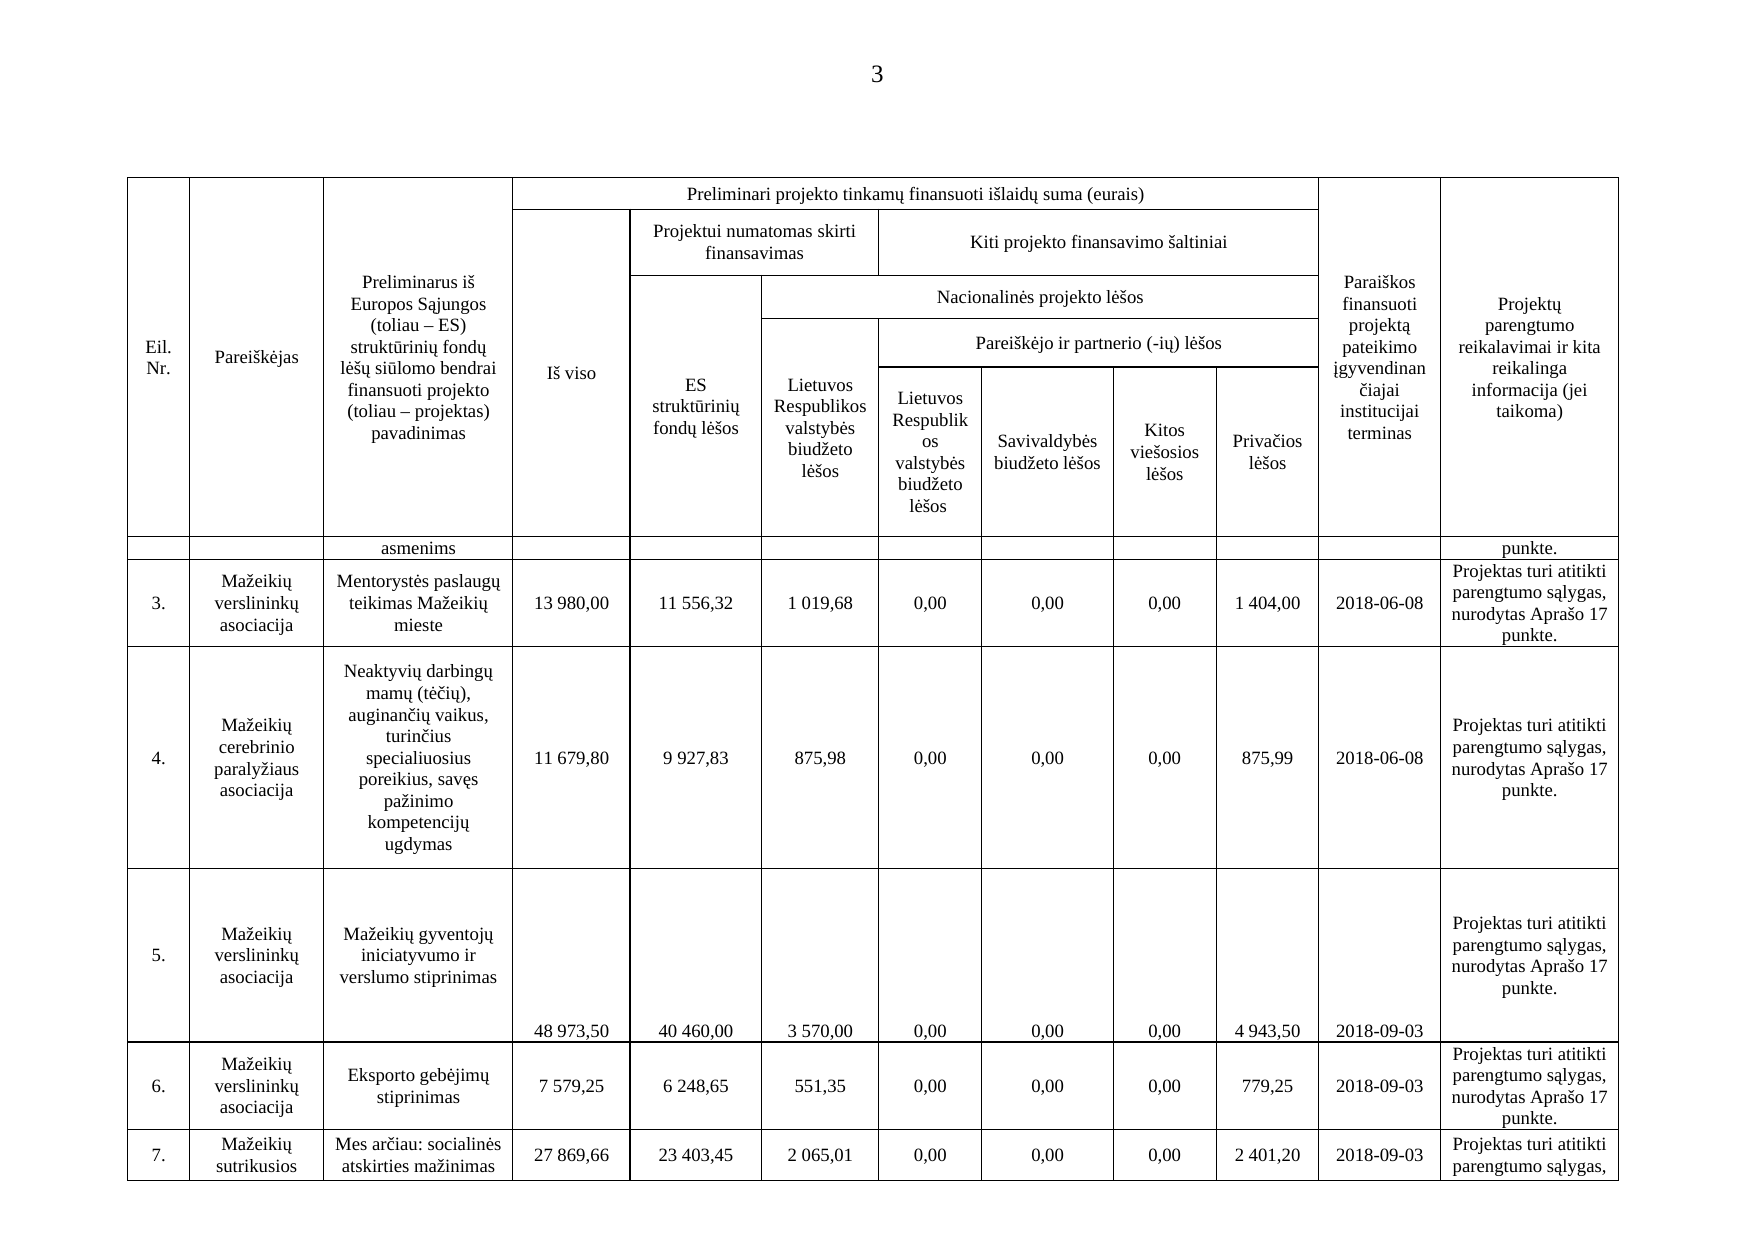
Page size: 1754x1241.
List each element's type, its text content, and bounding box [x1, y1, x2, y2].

table_cell Mentorystės paslaugų teikimas Mažeikių mieste [324, 560, 512, 646]
table_cell Projektas turi atitikti parengtumo sąlygas, nurodytas Aprašo 17 punkte. [1441, 1043, 1618, 1129]
table_cell 2018-09-03 [1319, 1043, 1440, 1129]
table_cell 11 679,80 [513, 647, 629, 868]
table_cell 1 019,68 [762, 560, 878, 646]
table_cell 4. [128, 647, 189, 868]
table_cell 779,25 [1217, 1043, 1318, 1129]
table_cell Projektas turi atitikti parengtumo sąlygas, [1441, 1130, 1618, 1180]
table_cell 0,00 [1114, 560, 1216, 646]
table_cell 0,00 [982, 560, 1113, 646]
table_cell 2 401,20 [1217, 1130, 1318, 1180]
table_cell [1619, 366, 1624, 536]
table_cell 48 973,50 [513, 869, 629, 1041]
table_cell 0,00 [879, 647, 981, 868]
table_cell ES struktūrinių fondų lėšos [631, 276, 761, 536]
table_cell Mes arčiau: socialinės atskirties mažinimas [324, 1130, 512, 1180]
table_cell Lietuvos Respublikos valstybės biudžeto lėšos [879, 368, 981, 536]
table_cell 27 869,66 [513, 1130, 629, 1180]
table_cell 0,00 [879, 1043, 981, 1129]
table_cell [982, 537, 1113, 559]
table_cell [128, 537, 189, 559]
table_cell 3 570,00 [762, 869, 878, 1041]
table_cell Projektui numatomas skirti finansavimas [631, 210, 878, 274]
table_cell Mažeikių sutrikusios [190, 1130, 323, 1180]
table_header Preliminari projekto tinkamų finansuoti išlaidų suma (eurais) [513, 178, 1318, 208]
table_header Preliminarus iš Europos Sąjungos (toliau – ES) struktūrinių fondų lėšų siūlomo bendrai finansuoti projekto (toliau – projektas) pavadinimas [324, 178, 512, 536]
table_header [1619, 177, 1624, 208]
table_cell 0,00 [1114, 869, 1216, 1041]
table_cell [631, 537, 761, 559]
table_cell [1619, 275, 1624, 318]
table_cell [1619, 868, 1624, 1041]
table_cell 0,00 [982, 1043, 1113, 1129]
table_cell Savivaldybės biudžeto lėšos [982, 368, 1113, 536]
table_cell asmenims [324, 537, 512, 559]
table_cell Privačios lėšos [1217, 368, 1318, 536]
table_cell [1619, 559, 1624, 646]
table_cell 0,00 [1114, 1130, 1216, 1180]
table_cell Kitos viešosios lėšos [1114, 368, 1216, 536]
table_cell [1114, 537, 1216, 559]
table_cell [1619, 318, 1624, 366]
table_header Eil. Nr. [128, 178, 189, 536]
table_cell Projektas turi atitikti parengtumo sąlygas, nurodytas Aprašo 17 punkte. [1441, 560, 1618, 646]
table_cell 0,00 [879, 1130, 981, 1180]
table_cell 2 065,01 [762, 1130, 878, 1180]
table_cell Projektas turi atitikti parengtumo sąlygas, nurodytas Aprašo 17 punkte. [1441, 869, 1618, 1041]
table_cell Lietuvos Respublikos valstybės biudžeto lėšos [762, 319, 878, 536]
table_cell punkte. [1441, 537, 1618, 559]
table_cell 0,00 [1114, 1043, 1216, 1129]
table_cell 11 556,32 [631, 560, 761, 646]
table_cell [1619, 209, 1624, 274]
table_cell 0,00 [879, 869, 981, 1041]
table_cell 2018-09-03 [1319, 869, 1440, 1041]
table_cell [190, 537, 323, 559]
table_cell 2018-06-08 [1319, 647, 1440, 868]
table_cell [1319, 537, 1440, 559]
table_header Paraiškos finansuoti projektą pateikimo įgyvendinančiajai institucijai terminas [1319, 178, 1440, 536]
table_cell [762, 537, 878, 559]
table_cell 7 579,25 [513, 1043, 629, 1129]
table_cell 0,00 [879, 560, 981, 646]
table_cell 23 403,45 [631, 1130, 761, 1180]
table_cell 0,00 [982, 647, 1113, 868]
table_cell Mažeikių verslininkų asociacija [190, 560, 323, 646]
table_cell 5. [128, 869, 189, 1041]
table_cell [1619, 1041, 1624, 1129]
table_cell Eksporto gebėjimų stiprinimas [324, 1043, 512, 1129]
table_cell 0,00 [982, 1130, 1113, 1180]
table_cell 551,35 [762, 1043, 878, 1129]
table_cell 4 943,50 [1217, 869, 1318, 1041]
table_cell Mažeikių verslininkų asociacija [190, 1043, 323, 1129]
table_cell Projektas turi atitikti parengtumo sąlygas, nurodytas Aprašo 17 punkte. [1441, 647, 1618, 868]
table_cell 2018-06-08 [1319, 560, 1440, 646]
table_cell 13 980,00 [513, 560, 629, 646]
table_cell 9 927,83 [631, 647, 761, 868]
table_cell [1619, 1129, 1624, 1180]
table_cell [1217, 537, 1318, 559]
table_cell [879, 537, 981, 559]
table_cell Mažeikių cerebrinio paralyžiaus asociacija [190, 647, 323, 868]
table_header Projektų parengtumo reikalavimai ir kita reikalinga informacija (jei taikoma) [1441, 178, 1618, 536]
table_cell Kiti projekto finansavimo šaltiniai [879, 210, 1318, 274]
table_cell 875,98 [762, 647, 878, 868]
table_cell [1619, 536, 1624, 559]
table_cell [513, 537, 629, 559]
table_cell 0,00 [1114, 647, 1216, 868]
table_cell Mažeikių verslininkų asociacija [190, 869, 323, 1041]
table_cell 40 460,00 [631, 869, 761, 1041]
table_cell Iš viso [513, 210, 629, 536]
table_cell Mažeikių gyventojų iniciatyvumo ir verslumo stiprinimas [324, 869, 512, 1041]
table_cell 6. [128, 1043, 189, 1129]
table_cell 3. [128, 560, 189, 646]
table_cell 2018-09-03 [1319, 1130, 1440, 1180]
table_cell Pareiškėjo ir partnerio (-ių) lėšos [879, 319, 1318, 366]
table_cell [1619, 646, 1624, 868]
table_cell 875,99 [1217, 647, 1318, 868]
table_cell 6 248,65 [631, 1043, 761, 1129]
table_cell 0,00 [982, 869, 1113, 1041]
table_cell Nacionalinės projekto lėšos [762, 276, 1318, 318]
table_header Pareiškėjas [190, 178, 323, 536]
table_cell Neaktyvių darbingų mamų (tėčių), auginančių vaikus, turinčius specialiuosius poreikius, savęs pažinimo kompetencijų ugdymas [324, 647, 512, 868]
table_cell 7. [128, 1130, 189, 1180]
table_cell 1 404,00 [1217, 560, 1318, 646]
